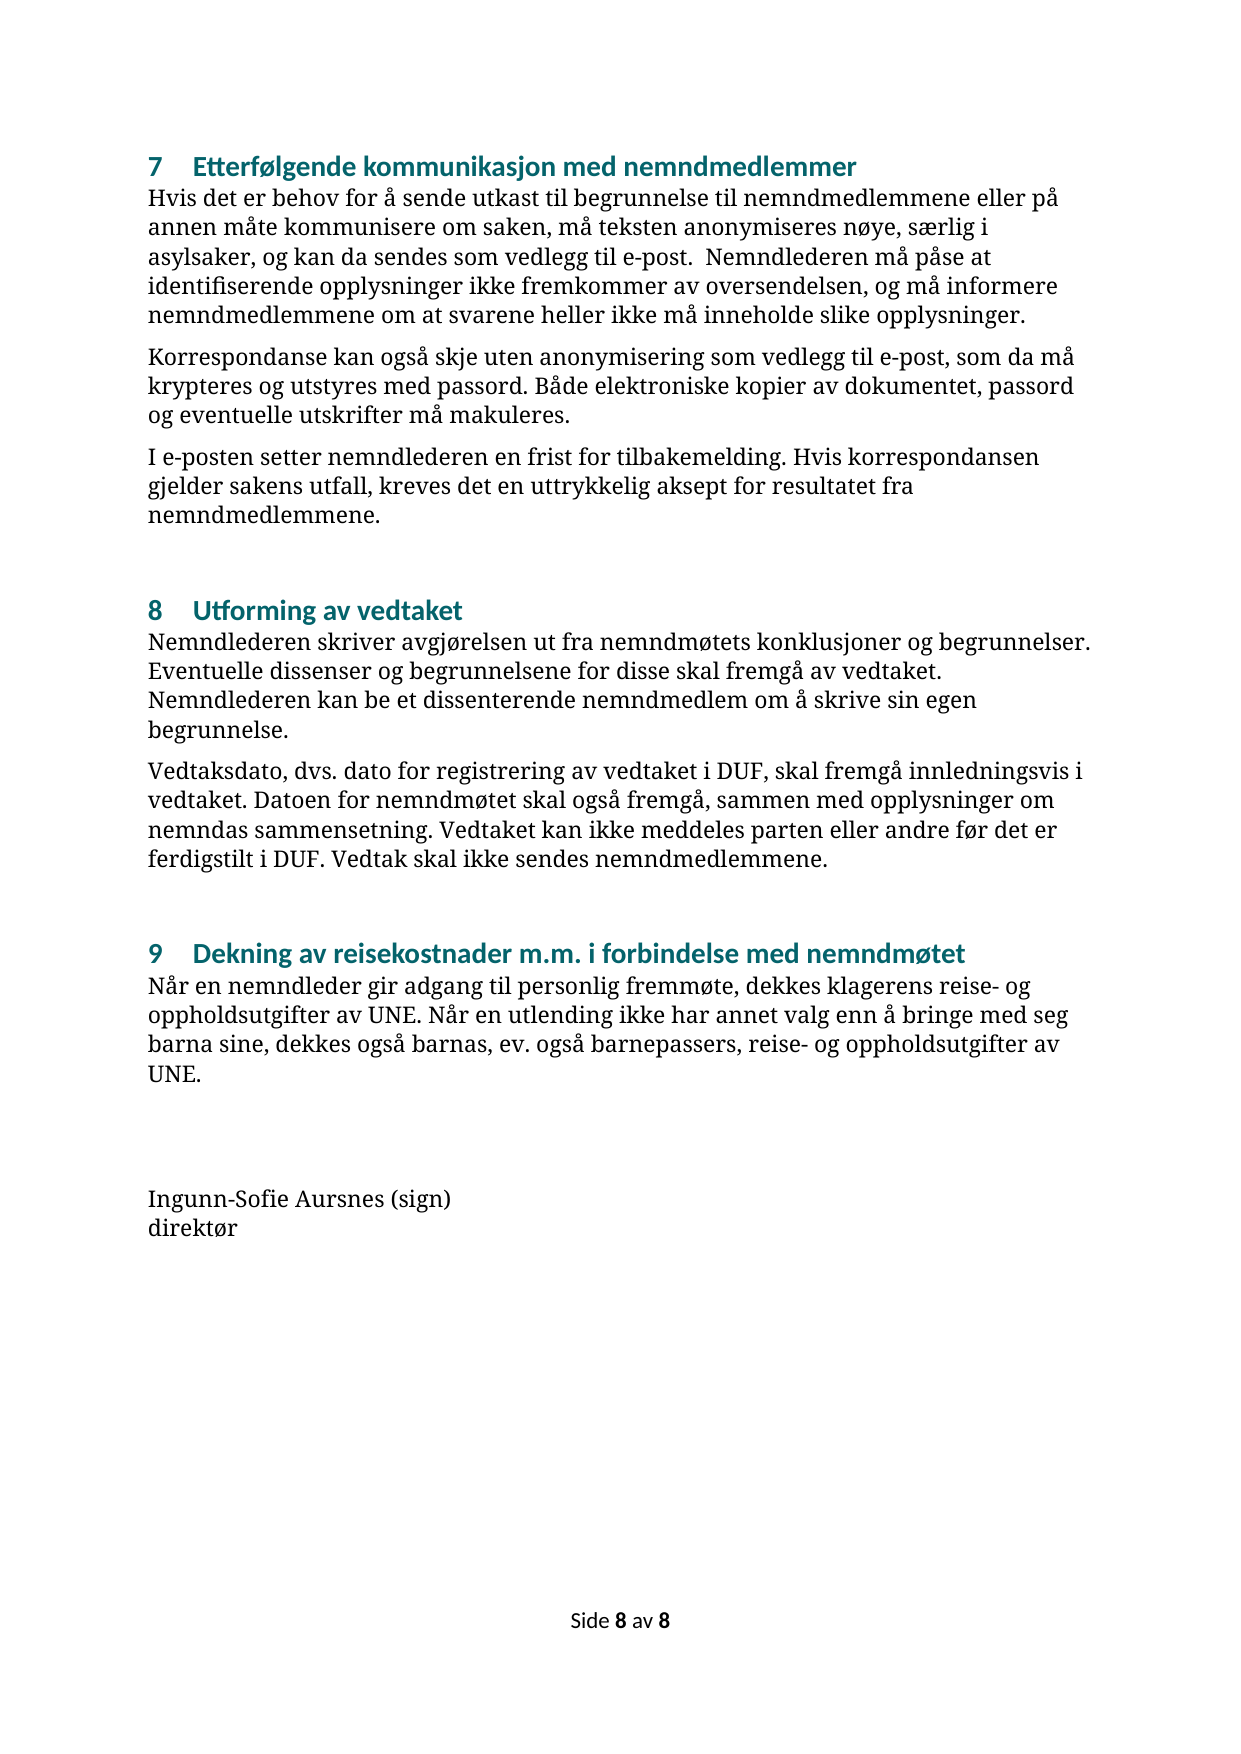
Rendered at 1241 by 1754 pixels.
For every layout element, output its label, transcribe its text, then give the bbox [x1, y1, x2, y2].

text Når en nemndleder gir adgang til personlig fremmøte, dekkes klagerens reise- og oppholdsutgifter av UNE. Når en utlending ikke har annet valg enn å bringe med seg barna sine, dekkes også barnas, ev. også barnepassers, reise- og oppholdsutgifter av UNE. [148, 971, 1093, 1088]
subtitle Etterfølgende kommunikasjon med nemndmedlemmer [148, 148, 1093, 183]
text Nemndlederen skriver avgjørelsen ut fra nemndmøtets konklusjoner og begrunnelser. Eventuelle dissenser og begrunnelsene for disse skal fremgå av vedtaket. Nemndlederen kan be et dissenterende nemndmedlem om å skrive sin egen begrunnelse. [148, 627, 1093, 744]
text Vedtaksdato, dvs. dato for registrering av vedtaket i DUF, skal fremgå innledningsvis i vedtaket. Datoen for nemndmøtet skal også fremgå, sammen med opplysninger om nemndas sammensetning. Vedtaket kan ikke meddeles parten eller andre før det er ferdigstilt i DUF. Vedtak skal ikke sendes nemndmedlemmene. [148, 756, 1093, 873]
subtitle Dekning av reisekostnader m.m. i forbindelse med nemndmøtet [148, 936, 1093, 971]
text Ingunn-Sofie Aursnes (sign) direktør [148, 1184, 1093, 1242]
text Hvis det er behov for å sende utkast til begrunnelse til nemndmedlemmene eller på annen måte kommunisere om saken, må teksten anonymiseres nøye, særlig i asylsaker, og kan da sendes som vedlegg til e-post. Nemndlederen må påse at identifiserende opplysninger ikke fremkommer av oversendelsen, og må informere nemndmedlemmene om at svarene heller ikke må inneholde slike opplysninger. [148, 183, 1093, 329]
subtitle Utforming av vedtaket [148, 592, 1093, 627]
text Korrespondanse kan også skje uten anonymisering som vedlegg til e-post, som da må krypteres og utstyres med passord. Både elektroniske kopier av dokumentet, passord og eventuelle utskrifter må makuleres. [148, 342, 1093, 429]
text I e-posten setter nemndlederen en frist for tilbakemelding. Hvis korrespondansen gjelder sakens utfall, kreves det en uttrykkelig aksept for resultatet fra nemndmedlemmene. [148, 442, 1093, 529]
